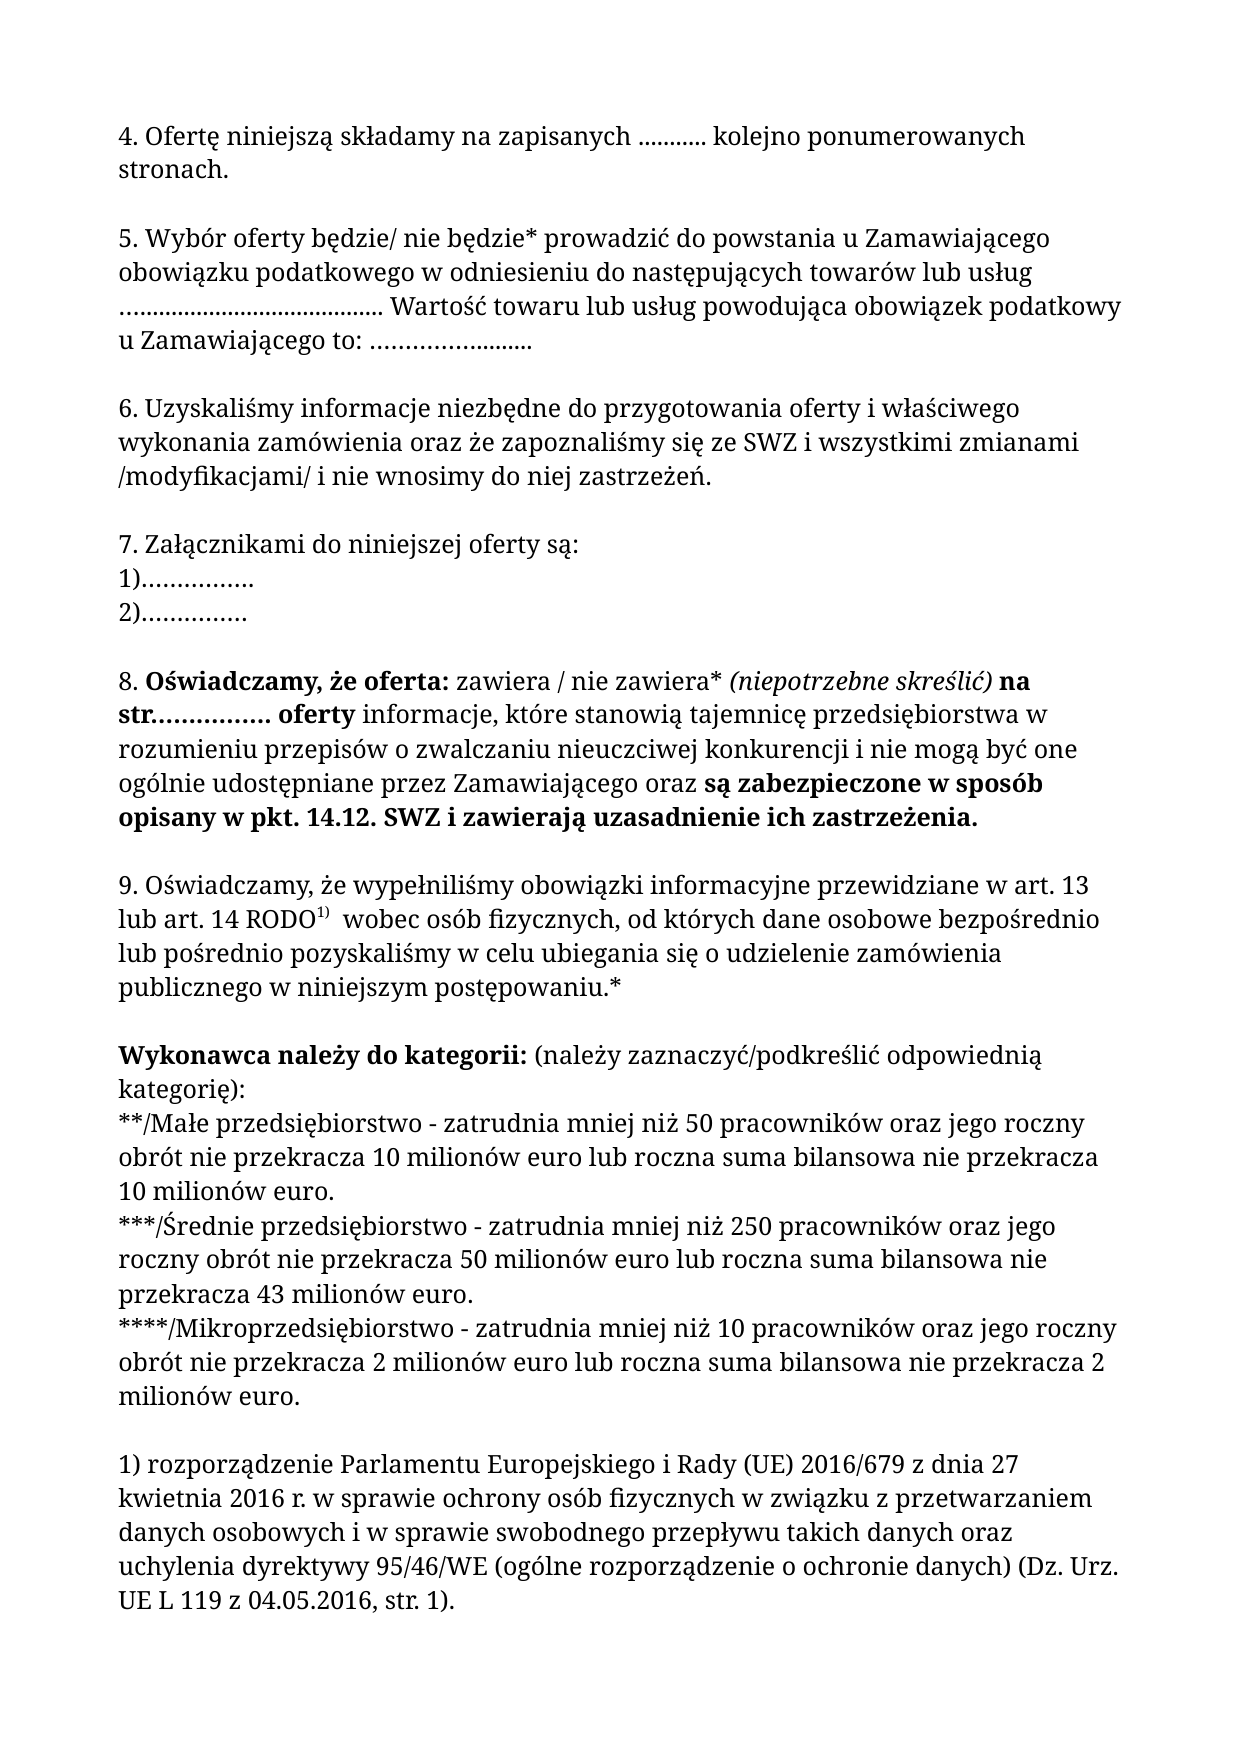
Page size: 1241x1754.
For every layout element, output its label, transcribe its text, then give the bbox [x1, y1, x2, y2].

text 6. Uzyskaliśmy informacje niezbędne do przygotowania oferty i właściwego wykonania zamówienia oraz że zapoznaliśmy się ze SWZ i wszystkimi zmianami /modyfikacjami/ i nie wnosimy do niej zastrzeżeń. [118, 391, 1122, 493]
text 1)……………. [118, 561, 1122, 595]
text Wykonawca należy do kategorii: (należy zaznaczyć/podkreślić odpowiednią kategorię): [118, 1038, 1122, 1106]
text 8. Oświadczamy, że oferta: zawiera / nie zawiera* (niepotrzebne skreślić) na str……………. oferty informacje, które stanowią tajemnicę przedsiębiorstwa w rozumieniu przepisów o zwalczaniu nieuczciwej konkurencji i nie mogą być one ogólnie udostępniane przez Zamawiającego oraz są zabezpieczone w sposób opisany w pkt. 14.12. SWZ i zawierają uzasadnienie ich zastrzeżenia. [118, 663, 1122, 833]
text **/Małe przedsiębiorstwo - zatrudnia mniej niż 50 pracowników oraz jego roczny obrót nie przekracza 10 milionów euro lub roczna suma bilansowa nie przekracza 10 milionów euro. [118, 1106, 1122, 1208]
text 4. Ofertę niniejszą składamy na zapisanych ........... kolejno ponumerowanych stronach. [118, 118, 1122, 186]
text 2)…………… [118, 595, 1122, 629]
text ***/Średnie przedsiębiorstwo - zatrudnia mniej niż 250 pracowników oraz jego roczny obrót nie przekracza 50 milionów euro lub roczna suma bilansowa nie przekracza 43 milionów euro. [118, 1208, 1122, 1310]
text 9. Oświadczamy, że wypełniliśmy obowiązki informacyjne przewidziane w art. 13 lub art. 14 RODO1) wobec osób fizycznych, od których dane osobowe bezpośrednio lub pośrednio pozyskaliśmy w celu ubiegania się o udzielenie zamówienia publicznego w niniejszym postępowaniu.* [118, 867, 1122, 1004]
text 7. Załącznikami do niniejszej oferty są: [118, 527, 1122, 561]
text ****/Mikroprzedsiębiorstwo - zatrudnia mniej niż 10 pracowników oraz jego roczny obrót nie przekracza 2 milionów euro lub roczna suma bilansowa nie przekracza 2 milionów euro. [118, 1310, 1122, 1412]
text 5. Wybór oferty będzie/ nie będzie* prowadzić do powstania u Zamawiającego obowiązku podatkowego w odniesieniu do następujących towarów lub usług …....................................... Wartość towaru lub usług powodująca obowiązek podatkowy u Zamawiającego to: ……………......... [118, 220, 1122, 357]
text 1) rozporządzenie Parlamentu Europejskiego i Rady (UE) 2016/679 z dnia 27 kwietnia 2016 r. w sprawie ochrony osób fizycznych w związku z przetwarzaniem danych osobowych i w sprawie swobodnego przepływu takich danych oraz uchylenia dyrektywy 95/46/WE (ogólne rozporządzenie o ochronie danych) (Dz. Urz. UE L 119 z 04.05.2016, str. 1). [118, 1447, 1122, 1617]
